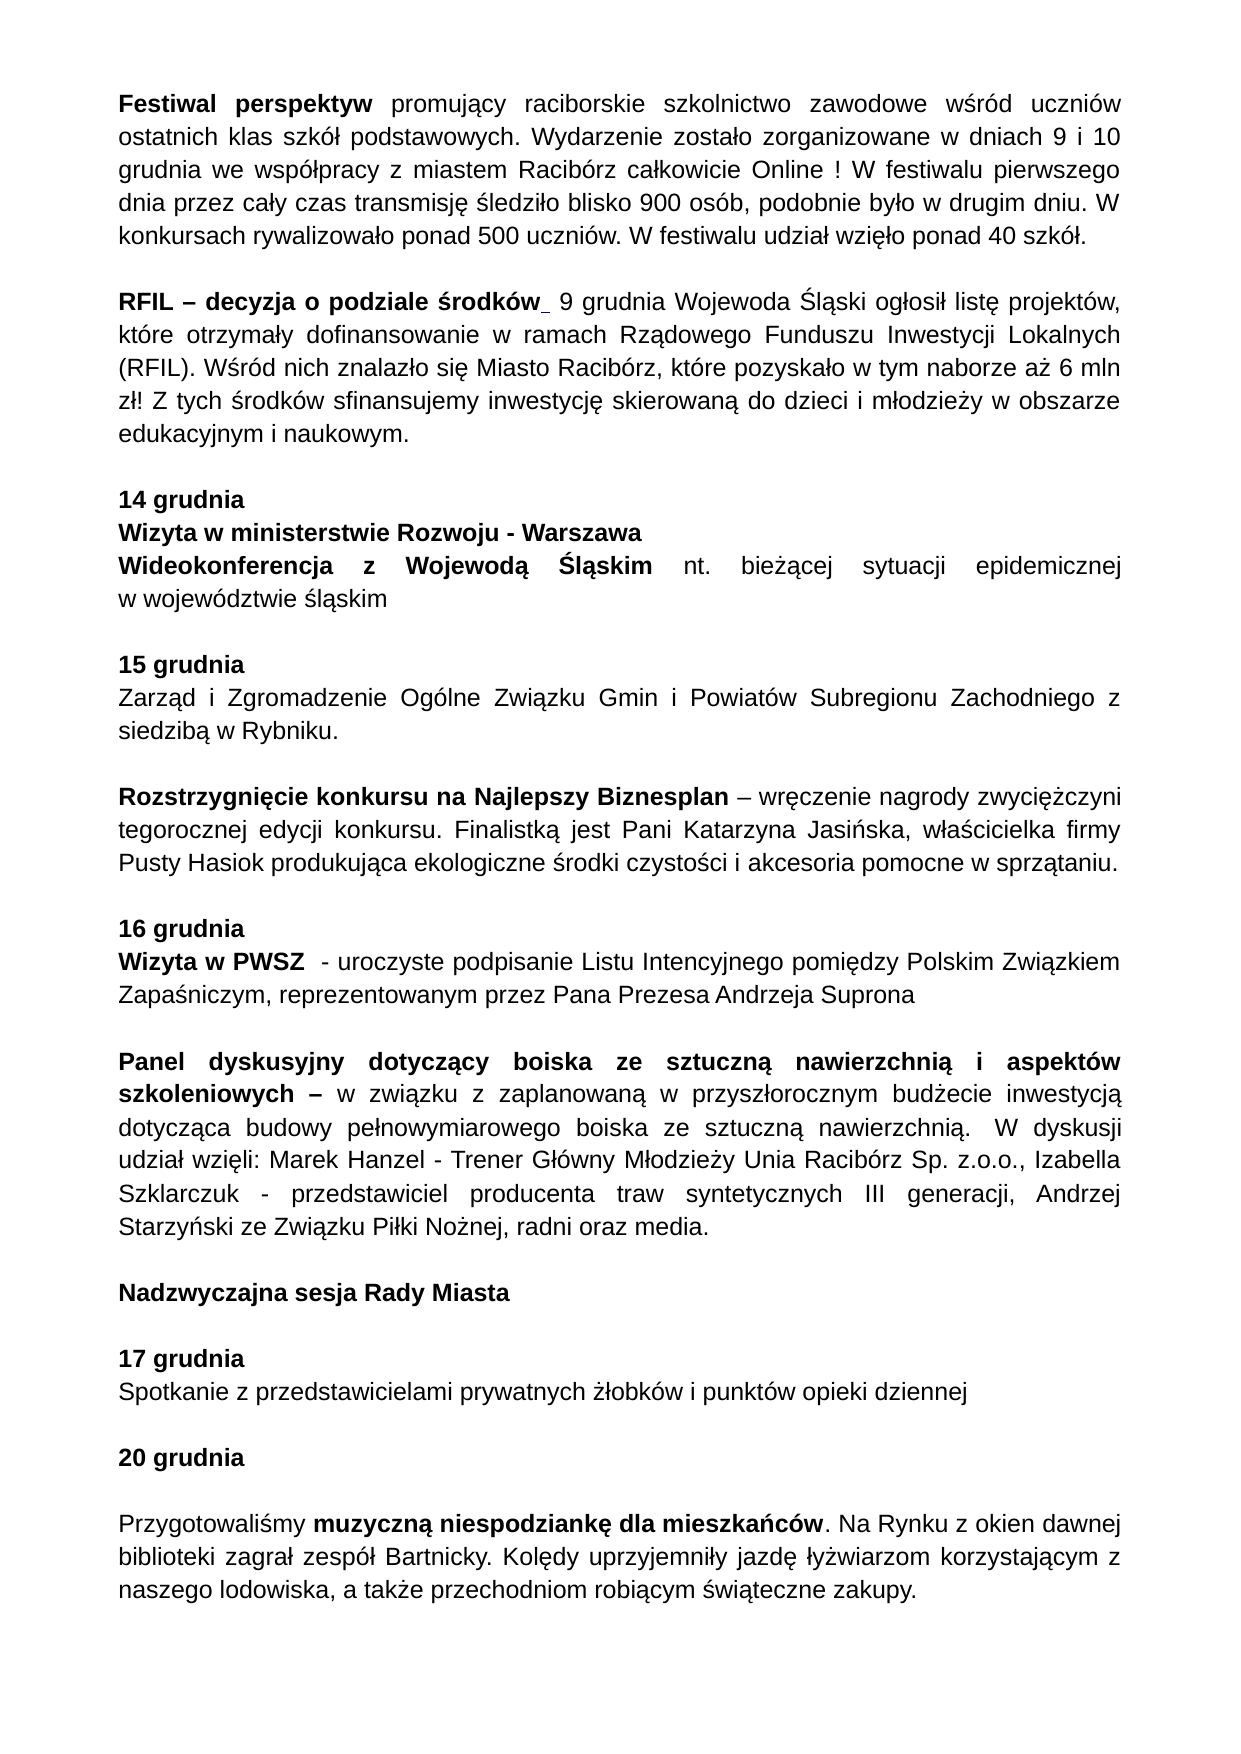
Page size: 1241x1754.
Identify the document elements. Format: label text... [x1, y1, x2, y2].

text Nadzwyczajna sesja Rady Miasta [118, 1278, 1122, 1306]
text Wideokonferencja z Wojewodą Śląskim nt. bieżącej sytuacji epidemicznej w województwie śląskim [118, 551, 1122, 613]
text Rozstrzygnięcie konkursu na Najlepszy Biznesplan – wręczenie nagrody zwyciężczyni tegorocznej edycji konkursu. Finalistką jest Pani Katarzyna Jasińska, właścicielka firmy Pusty Hasiok produkująca ekologiczne środki czystości i akcesoria pomocne w sprzątaniu. [118, 782, 1122, 877]
text 17 grudnia [118, 1344, 1122, 1372]
text 14 grudnia [118, 485, 1122, 514]
text Przygotowaliśmy muzyczną niespodziankę dla mieszkańców. Na Rynku z okien dawnej biblioteki zagrał zespół Bartnicky. Kolędy uprzyjemniły jazdę łyżwiarzom korzystającym z naszego lodowiska, a także przechodniom robiącym świąteczne zakupy. [118, 1509, 1122, 1603]
text 15 grudnia [118, 650, 1122, 679]
text Wizyta w PWSZ - uroczyste podpisanie Listu Intencyjnego pomiędzy Polskim Związkiem Zapaśniczym, reprezentowanym przez Pana Prezesa Andrzeja Suprona [118, 947, 1122, 1009]
text Panel dyskusyjny dotyczący boiska ze sztuczną nawierzchnią i aspektów szkoleniowych – w związku z zaplanowaną w przyszłorocznym budżecie inwestycją dotycząca budowy pełnowymiarowego boiska ze sztuczną nawierzchnią. W dyskusji udział wzięli: Marek Hanzel - Trener Główny Młodzieży Unia Racibórz Sp. z.o.o., Izabella Szklarczuk - przedstawiciel producenta traw syntetycznych III generacji, Andrzej Starzyński ze Związku Piłki Nożnej, radni oraz media. [118, 1046, 1122, 1240]
text 16 grudnia [118, 914, 1122, 943]
text Wizyta w ministerstwie Rozwoju - Warszawa [118, 518, 1122, 547]
subtitle RFIL – decyzja o podziale środków 9 grudnia Wojewoda Śląski ogłosił listę projektów, które otrzymały dofinansowanie w ramach Rządowego Funduszu Inwestycji Lokalnych (RFIL). Wśród nich znalazło się Miasto Racibórz, które pozyskało w tym naborze aż 6 mln zł! Z tych środków sfinansujemy inwestycję skierowaną do dzieci i młodzieży w obszarze edukacyjnym i naukowym. [118, 287, 1122, 448]
text 20 grudnia [118, 1443, 1122, 1471]
subtitle Festiwal perspektyw promujący raciborskie szkolnictwo zawodowe wśród uczniów ostatnich klas szkół podstawowych. Wydarzenie zostało zorganizowane w dniach 9 i 10 grudnia we współpracy z miastem Racibórz całkowicie Online ! W festiwalu pierwszego dnia przez cały czas transmisję śledziło blisko 900 osób, podobnie było w drugim dniu. W konkursach rywalizowało ponad 500 uczniów. W festiwalu udział wzięło ponad 40 szkół. [118, 88, 1122, 249]
text Zarząd i Zgromadzenie Ogólne Związku Gmin i Powiatów Subregionu Zachodniego z siedzibą w Rybniku. [118, 683, 1122, 745]
text Spotkanie z przedstawicielami prywatnych żłobków i punktów opieki dziennej [118, 1377, 1122, 1405]
